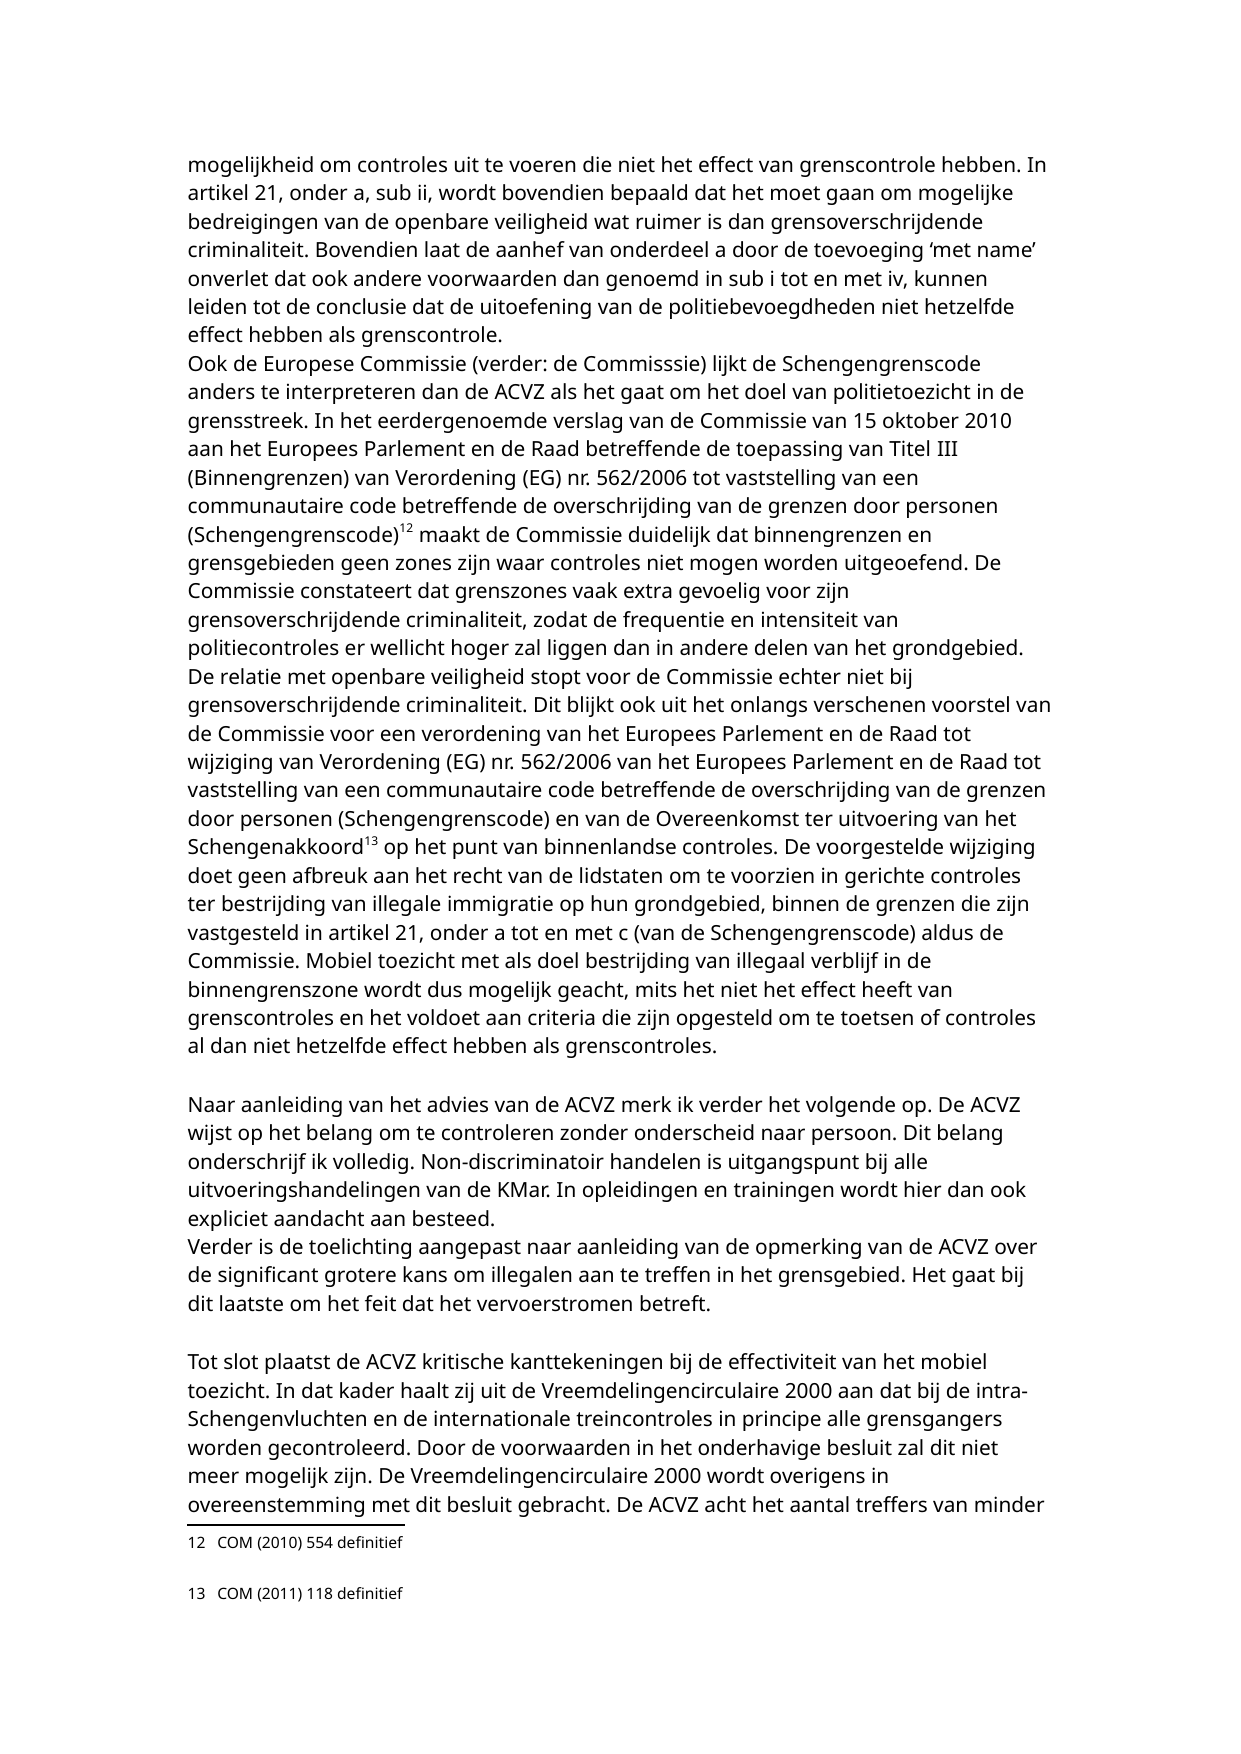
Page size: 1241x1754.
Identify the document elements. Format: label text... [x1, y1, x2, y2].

text Verder is de toelichting aangepast naar aanleiding van de opmerking van de ACVZ over de significant grotere kans om illegalen aan te treffen in het grensgebied. Het gaat bij dit laatste om het feit dat het vervoerstromen betreft. [187, 1261, 1053, 1346]
text De ACVZ legt artikel 21 van de Schengengrenscode zodanig restrictief uit dat naar haar oordeel politietoezicht (in de grensstreek) alleen mag worden uitgevoerd ter bestrijding van grensoverschrijdende criminaliteit. Noch de tekst van artikel 21 van de Schengengrenscode noch de uitspraak van de ABRvS geeft aanleiding voor deze opvatting. Vanwege het feit dat in de uitspraak gewezen wordt op de noodzaak van nadere regels, is immers daarom al aannemelijk dat de ABRvS eveneens uitgaat van de mogelijkheid om controles uit te voeren die niet het effect van grenscontrole hebben. In artikel 21, onder a, sub ii, wordt bovendien bepaald dat het moet gaan om mogelijke bedreigingen van de openbare veiligheid wat ruimer is dan grensoverschrijdende criminaliteit. Bovendien laat de aanhef van onderdeel a door de toevoeging ‘met name’ onverlet dat ook andere voorwaarden dan genoemd in sub i tot en met iv, kunnen leiden tot de conclusie dat de uitoefening van de politiebevoegdheden niet hetzelfde effect hebben als grenscontrole. [187, 150, 1053, 377]
text Tot slot plaatst de ACVZ kritische kanttekeningen bij de effectiviteit van het mobiel toezicht. In dat kader haalt zij uit de Vreemdelingencirculaire 2000 aan dat bij de intra-Schengenvluchten en de internationale treincontroles in principe alle grensgangers worden gecontroleerd. Door de voorwaarden in het onderhavige besluit zal dit niet meer mogelijk zijn. De Vreemdelingencirculaire 2000 wordt overigens in overeenstemming met dit besluit gebracht. De ACVZ acht het aantal treffers van minder dan 1% zo gering dat zij de vraag stelt of dit de inspanning rechtvaardigt om jaarlijks 500.000 mensen te controleren. Bij deze zienswijze wordt echter niet het preventieve effect dat uitgaat van mobiel toezicht, betrokken. Verder is het aantal van circa 3000 illegalen dat per jaar wordt staande gehouden, op zichzelf reeds voldoende rechtvaardiging voor het aantal controles. De vergelijking met controles door EMM, SIOD en Arbeidsinspectie kan niet goed gemaakt worden, omdat deze controles door andere instanties, op andere gronden en op andere locaties worden uitgevoerd. Daarbij dient nog te worden opgemerkt dat het EMM geen controles uitvoert. Het EMM is een organisatie die informatie verzamelt en analyseert en rapporten opstelt. Op basis van de informatie van het EMM kunnen de verantwoordelijke organisaties controles verrichten. [187, 1376, 1053, 1490]
text COM (2011) 118 definitief [187, 1575, 1053, 1604]
text Ook de Europese Commissie (verder: de Commisssie) lijkt de Schengengrenscode anders te interpreteren dan de ACVZ als het gaat om het doel van politietoezicht in de grensstreek. In het eerdergenoemde verslag van de Commissie van 15 oktober 2010 aan het Europees Parlement en de Raad betreffende de toepassing van Titel III (Binnengrenzen) van Verordening (EG) nr. 562/2006 tot vaststelling van een communautaire code betreffende de overschrijding van de grenzen door personen (Schengengrenscode) maakt de Commissie duidelijk dat binnengrenzen en grensgebieden geen zones zijn waar controles niet mogen worden uitgeoefend. De Commissie constateert dat grenszones vaak extra gevoelig voor zijn grensoverschrijdende criminaliteit, zodat de frequentie en intensiteit van politiecontroles er wellicht hoger zal liggen dan in andere delen van het grondgebied. De relatie met openbare veiligheid stopt voor de Commissie echter niet bij grensoverschrijdende criminaliteit. Dit blijkt ook uit het onlangs verschenen voorstel van de Commissie voor een verordening van het Europees Parlement en de Raad tot wijziging van Verordening (EG) nr. 562/2006 van het Europees Parlement en de Raad tot vaststelling van een communautaire code betreffende de overschrijding van de grenzen door personen (Schengengrenscode) en van de Overeenkomst ter uitvoering van het Schengenakkoord op het punt van binnenlandse controles. De voorgestelde wijziging doet geen afbreuk aan het recht van de lidstaten om te voorzien in gerichte controles ter bestrijding van illegale immigratie op hun grondgebied, binnen de grenzen die zijn vastgesteld in artikel 21, onder a tot en met c (van de Schengengrenscode) aldus de Commissie. Mobiel toezicht met als doel bestrijding van illegaal verblijf in de binnengrenszone wordt dus mogelijk geacht, mits het niet het effect heeft van grenscontroles en het voldoet aan criteria die zijn opgesteld om te toetsen of controles al dan niet hetzelfde effect hebben als grenscontroles. [187, 377, 1053, 1088]
text COM (2010) 554 definitief [187, 1517, 1053, 1545]
text Naar aanleiding van het advies van de ACVZ merk ik verder het volgende op. De ACVZ wijst op het belang om te controleren zonder onderscheid naar persoon. Dit belang onderschrijf ik volledig. Non-discriminatoir handelen is uitgangspunt bij alle uitvoeringshandelingen van de KMar. In opleidingen en trainingen wordt hier dan ook expliciet aandacht aan besteed. [187, 1118, 1053, 1261]
